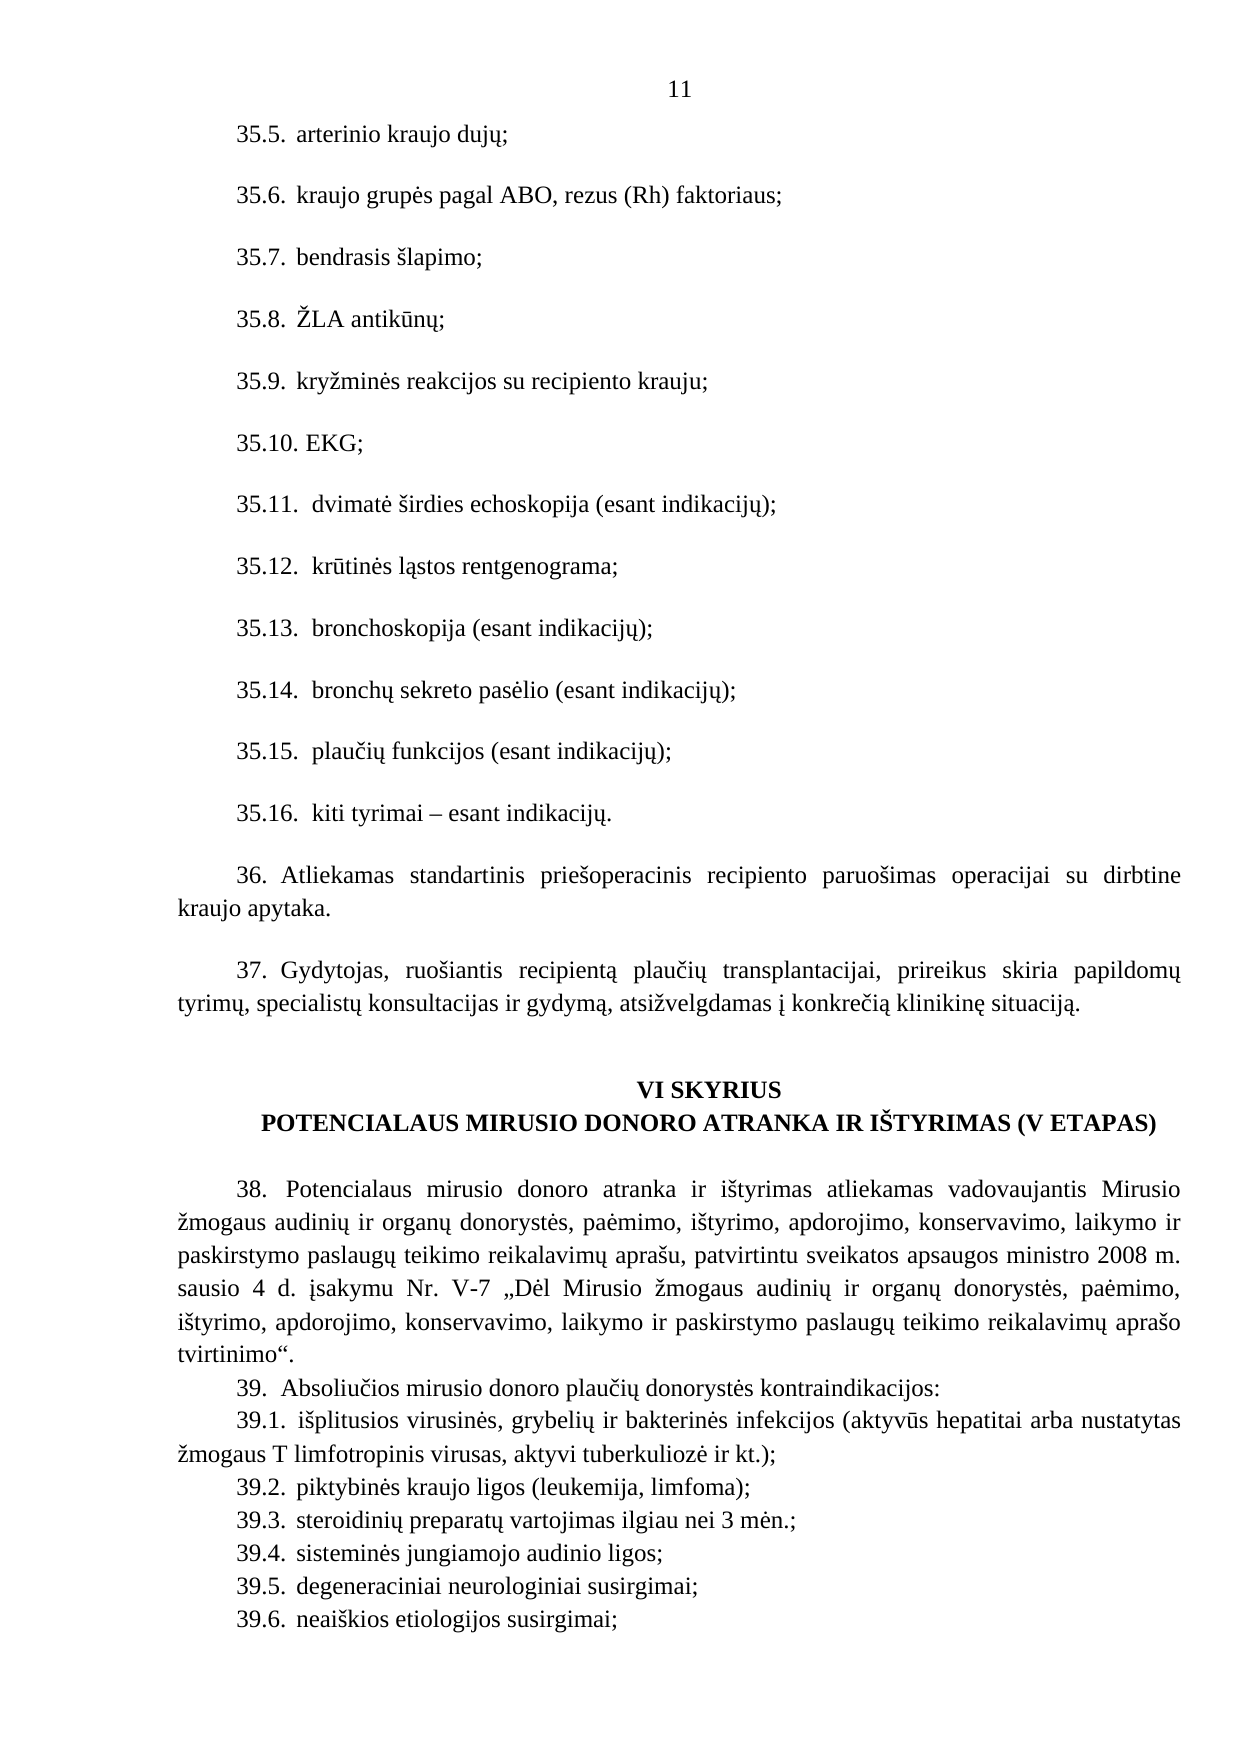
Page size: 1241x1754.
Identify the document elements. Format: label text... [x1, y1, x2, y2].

text 35.14. bronchų sekreto pasėlio (esant indikacijų); [177, 675, 1182, 703]
text 39.3. steroidinių preparatų vartojimas ilgiau nei 3 mėn.; [177, 1505, 1182, 1533]
text 35.6. kraujo grupės pagal ABO, rezus (Rh) faktoriaus; [177, 181, 1182, 209]
text 36. Atliekamas standartinis priešoperacinis recipiento paruošimas operacijai su dirbtine kraujo apytaka. [177, 860, 1182, 922]
text 35.9. kryžminės reakcijos su recipiento krauju; [177, 366, 1182, 394]
text 37. Gydytojas, ruošiantis recipientą plaučių transplantacijai, prireikus skiria papildomų tyrimų, specialistų konsultacijas ir gydymą, atsižvelgdamas į konkrečią klinikinę situaciją. [177, 955, 1182, 1017]
text 39. Absoliučios mirusio donoro plaučių donorystės kontraindikacijos: [177, 1373, 1182, 1401]
text 38. Potencialaus mirusio donoro atranka ir ištyrimas atliekamas vadovaujantis Mirusio žmogaus audinių ir organų donorystės, paėmimo, ištyrimo, apdorojimo, konservavimo, laikymo ir paskirstymo paslaugų teikimo reikalavimų aprašu, patvirtintu sveikatos apsaugos ministro 2008 m. sausio 4 d. įsakymu Nr. V-7 „Dėl Mirusio žmogaus audinių ir organų donorystės, paėmimo, ištyrimo, apdorojimo, konservavimo, laikymo ir paskirstymo paslaugų teikimo reikalavimų aprašo tvirtinimo“. [177, 1174, 1182, 1368]
text 39.5. degeneraciniai neurologiniai susirgimai; [177, 1571, 1182, 1599]
text 35.7. bendrasis šlapimo; [177, 242, 1182, 271]
text 35.10. EKG; [177, 428, 1182, 456]
text 35.16. kiti tyrimai – esant indikacijų. [177, 798, 1182, 827]
text 39.1. išplitusios virusinės, grybelių ir bakterinės infekcijos (aktyvūs hepatitai arba nustatytas žmogaus T limfotropinis virusas, aktyvi tuberkuliozė ir kt.); [177, 1406, 1182, 1467]
text 35.12. krūtinės ląstos rentgenograma; [177, 551, 1182, 580]
text 35.15. plaučių funkcijos (esant indikacijų); [177, 736, 1182, 765]
text 35.8. ŽLA antikūnų; [177, 304, 1182, 333]
text 39.2. piktybinės kraujo ligos (leukemija, limfoma); [177, 1472, 1182, 1500]
text POTENCIALAUS MIRUSIO DONORO ATRANKA IR IŠTYRIMAS (V ETAPAS) [177, 1108, 1182, 1137]
text 35.11. dvimatė širdies echoskopija (esant indikacijų); [177, 489, 1182, 518]
text VI SKYRIUS [177, 1075, 1182, 1104]
text 35.5. arterinio kraujo dujų; [177, 119, 1182, 147]
text 39.6. neaiškios etiologijos susirgimai; [177, 1604, 1182, 1632]
text 35.13. bronchoskopija (esant indikacijų); [177, 613, 1182, 642]
text 39.4. sisteminės jungiamojo audinio ligos; [177, 1538, 1182, 1566]
